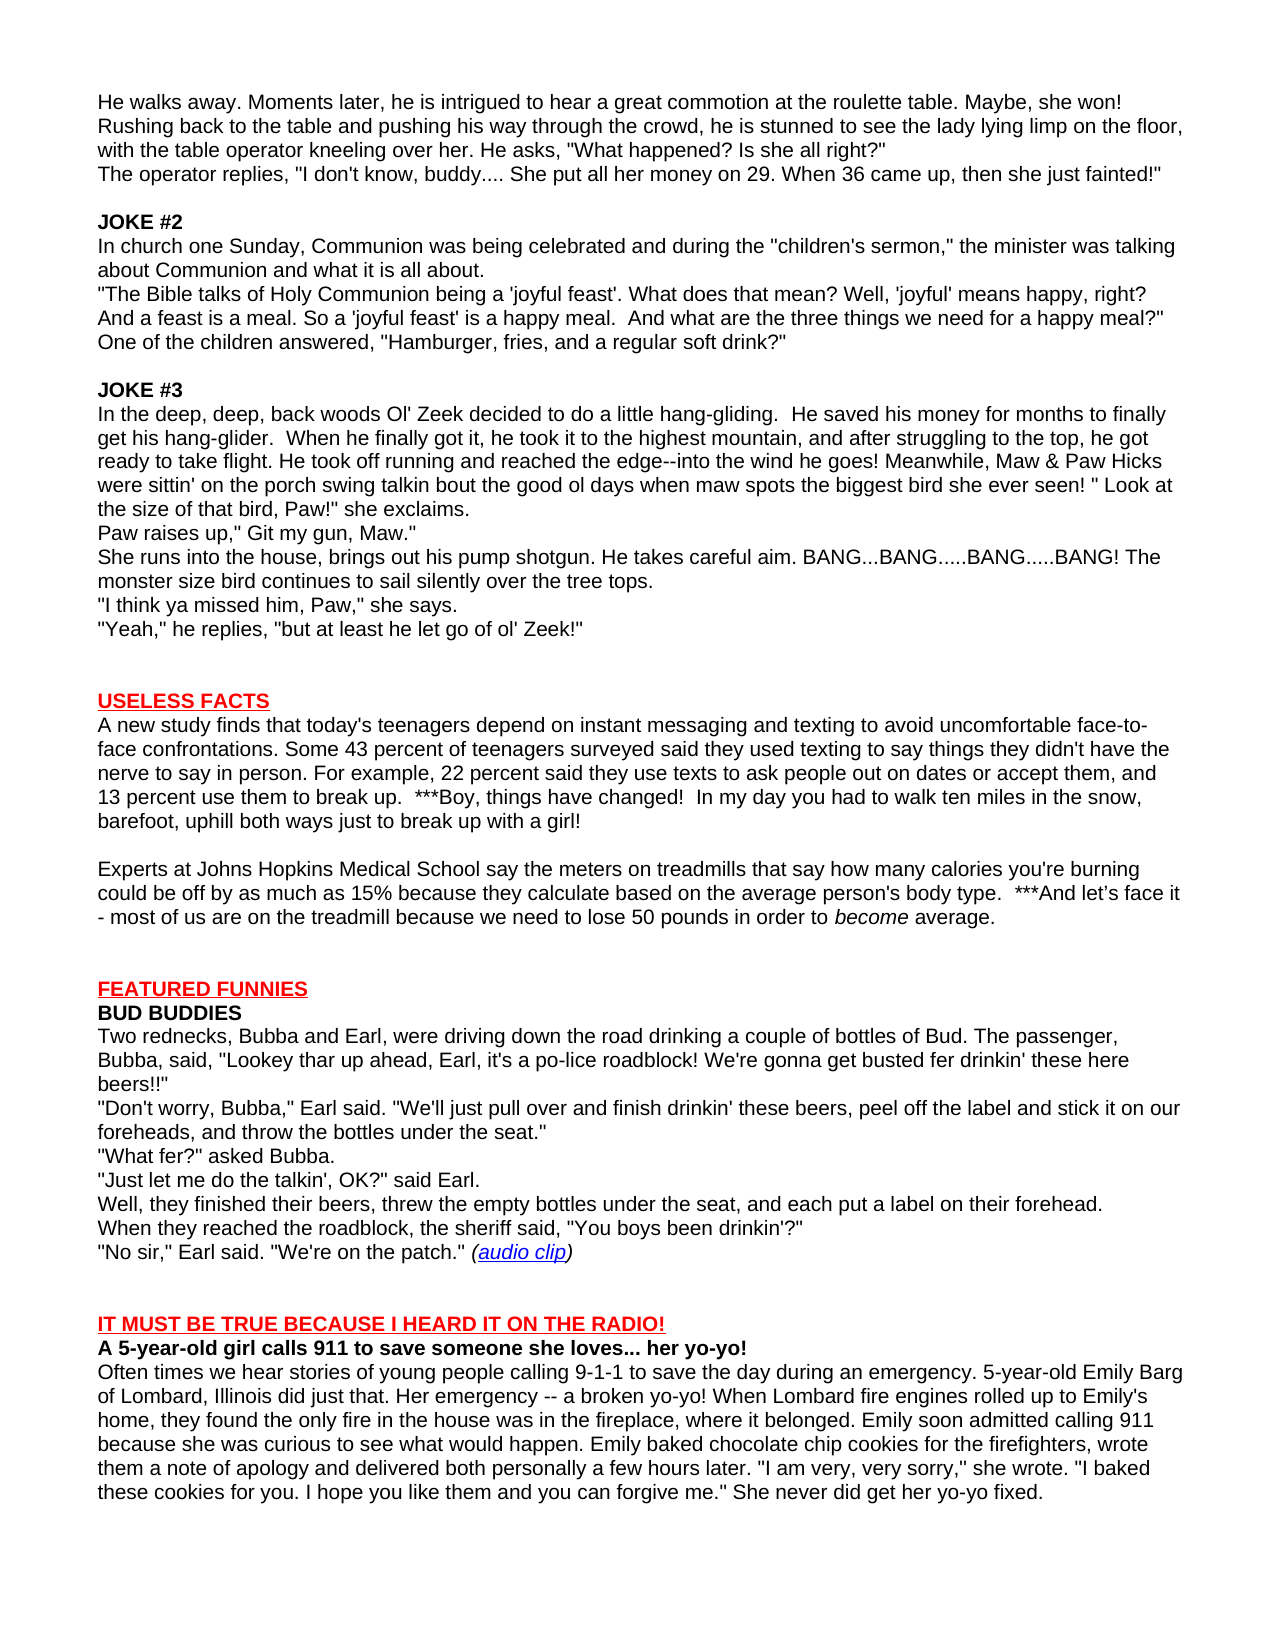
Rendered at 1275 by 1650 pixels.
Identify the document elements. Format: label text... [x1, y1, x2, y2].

text "The Bible talks of Holy Communion being a 'joyful feast'. What does that mean? Well, 'joyful' means happy, right? And a feast is a meal. So a 'joyful feast' is a happy meal. And what are the three things we need for a happy meal?" [97, 282, 1185, 329]
text BUD BUDDIES Two rednecks, Bubba and Earl, were driving down the road drinking a couple of bottles of Bud. The passenger, Bubba, said, "Lookey thar up ahead, Earl, it's a po-lice roadblock! We're gonna get busted fer drinkin' these here beers!!" "Don't worry, Bubba," Earl said. "We'll just pull over and finish drinkin' these beers, peel off the label and stick it on our foreheads, and throw the bottles under the seat." "What fer?" asked Bubba. "Just let me do the talkin', OK?" said Earl. Well, they finished their beers, threw the empty bottles under the seat, and each put a label on their forehead. When they reached the roadblock, the sheriff said, "You boys been drinkin'?" "No sir," Earl said. "We're on the patch." (audio clip) [97, 1000, 1185, 1264]
text A new study finds that today's teenagers depend on instant messaging and texting to avoid uncomfortable face-to-face confrontations. Some 43 percent of teenagers surveyed said they used texting to say things they didn't have the nerve to say in person. For example, 22 percent said they use texts to ask people out on dates or accept them, and 13 percent use them to break up. ***Boy, things have changed! In my day you had to walk ten miles in the snow, barefoot, uphill both ways just to break up with a girl! [97, 713, 1185, 833]
text USELESS FACTS [97, 689, 1185, 713]
text FEATURED FUNNIES [97, 976, 1185, 1000]
text She runs into the house, brings out his pump shotgun. He takes careful aim. BANG...BANG.....BANG.....BANG! The monster size bird continues to sail silently over the tree tops. [97, 545, 1185, 593]
text One of the children answered, "Hamburger, fries, and a regular soft drink?" [97, 329, 1185, 353]
text He walks away. Moments later, he is intrigued to hear a great commotion at the roulette table. Maybe, she won! Rushing back to the table and pushing his way through the crowd, he is stunned to see the lady lying limp on the floor, with the table operator kneeling over her. He asks, "What happened? Is she all right?" The operator replies, "I don't know, buddy.... She put all her money on 29. When 36 came up, then she just fainted!" [97, 90, 1185, 186]
text JOKE #2 [97, 210, 1185, 234]
text A 5-year-old girl calls 911 to save someone she loves... her yo-yo! Often times we hear stories of young people calling 9-1-1 to save the day during an emergency. 5-year-old Emily Barg of Lombard, Illinois did just that. Her emergency -- a broken yo-yo! When Lombard fire engines rolled up to Emily's home, they found the only fire in the house was in the fireplace, where it belonged. Emily soon admitted calling 911 because she was curious to see what would happen. Emily baked chocolate chip cookies for the firefighters, wrote them a note of apology and delivered both personally a few hours later. "I am very, very sorry,'' she wrote. "I baked these cookies for you. I hope you like them and you can forgive me." She never did get her yo-yo fixed. [97, 1336, 1185, 1503]
text In the deep, deep, back woods Ol' Zeek decided to do a little hang-gliding. He saved his money for months to finally get his hang-glider. When he finally got it, he took it to the highest mountain, and after struggling to the top, he got ready to take flight. He took off running and reached the edge--into the wind he goes! Meanwhile, Maw & Paw Hicks were sittin' on the porch swing talkin bout the good ol days when maw spots the biggest bird she ever seen! " Look at the size of that bird, Paw!" she exclaims. [97, 401, 1185, 521]
text "Yeah," he replies, "but at least he let go of ol' Zeek!" [97, 617, 1185, 641]
text IT MUST BE TRUE BECAUSE I HEARD IT ON THE RADIO! [97, 1312, 1185, 1336]
text In church one Sunday, Communion was being celebrated and during the "children's sermon," the minister was talking about Communion and what it is all about. [97, 234, 1185, 282]
text JOKE #3 [97, 377, 1185, 401]
text Experts at Johns Hopkins Medical School say the meters on treadmills that say how many calories you're burning could be off by as much as 15% because they calculate based on the average person's body type. ***And let’s face it - most of us are on the treadmill because we need to lose 50 pounds in order to become average. [97, 857, 1185, 928]
text "I think ya missed him, Paw," she says. [97, 593, 1185, 617]
text Paw raises up," Git my gun, Maw." [97, 521, 1185, 545]
